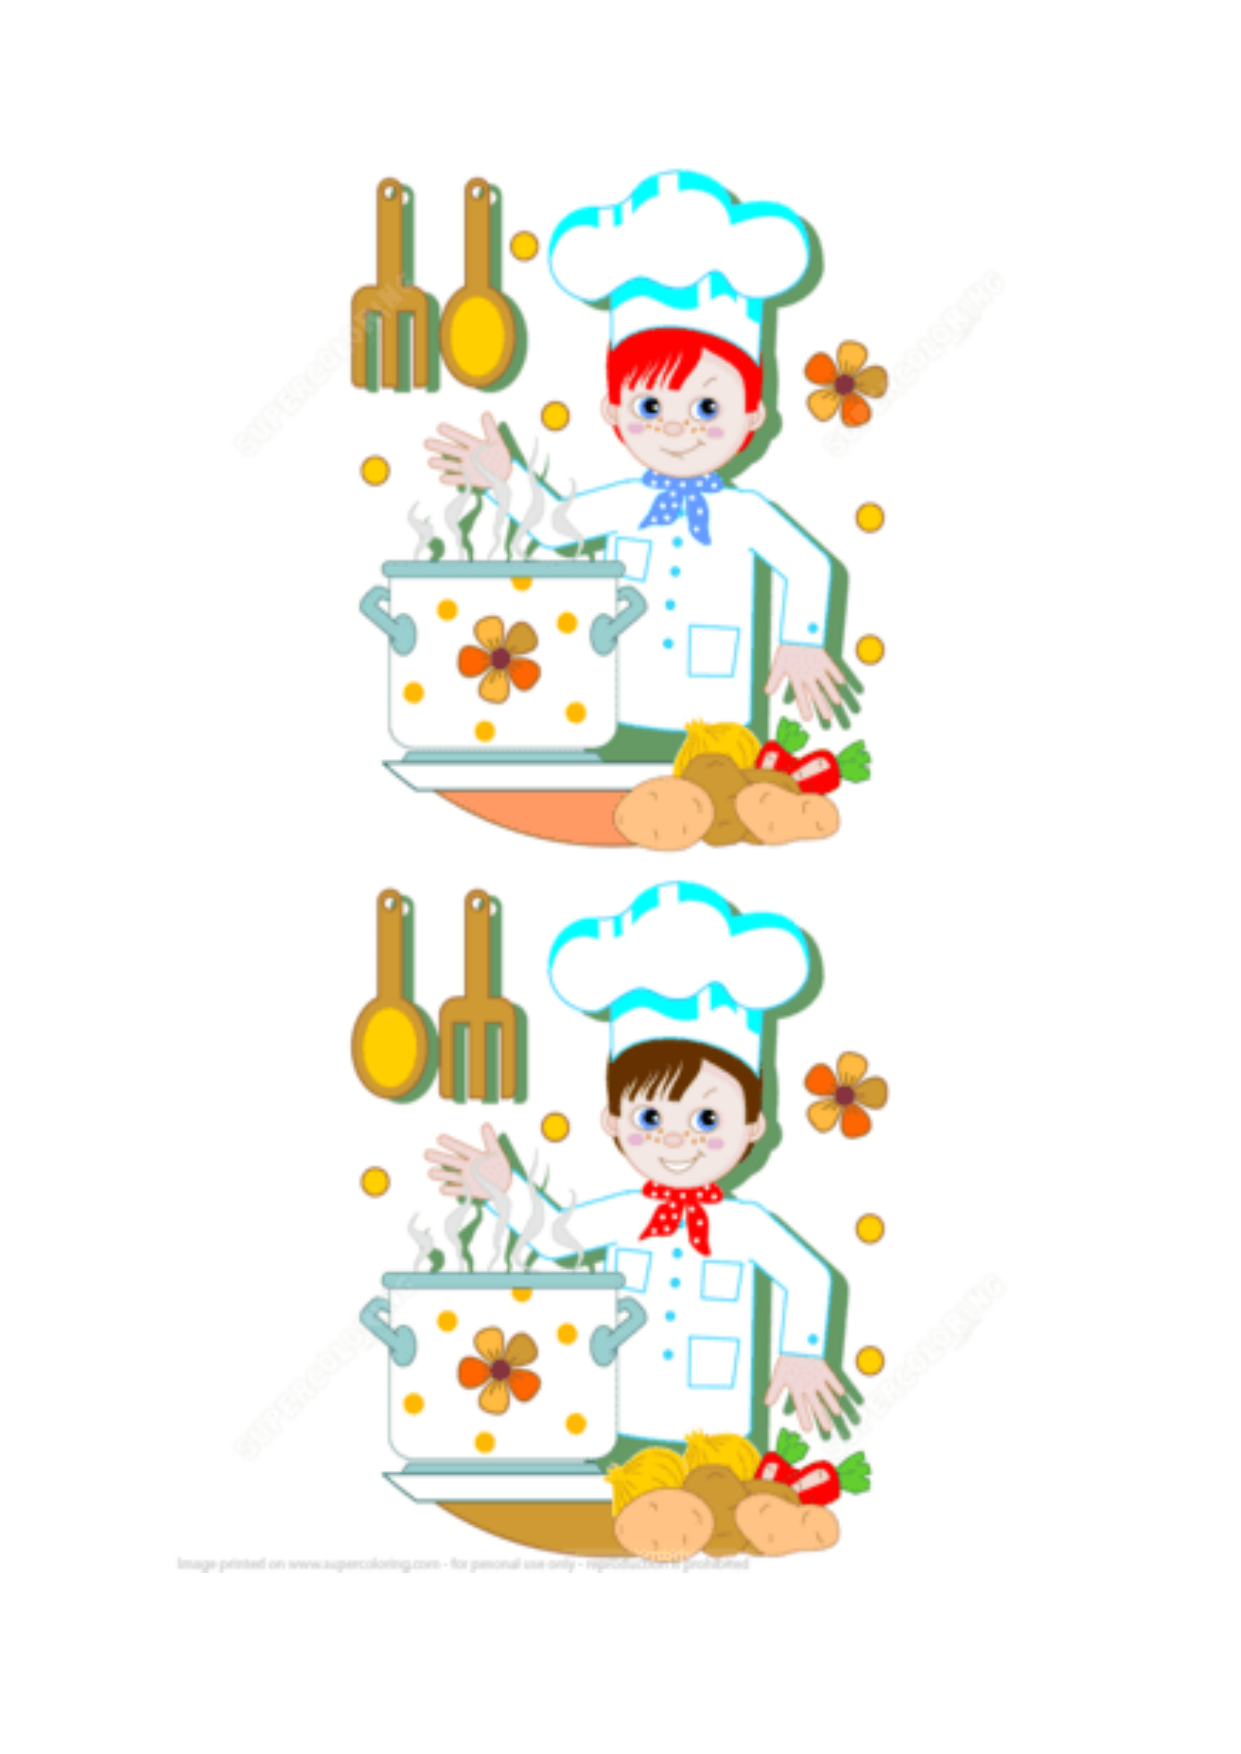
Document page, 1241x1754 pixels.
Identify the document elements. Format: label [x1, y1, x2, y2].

picture [140, 161, 1100, 1573]
